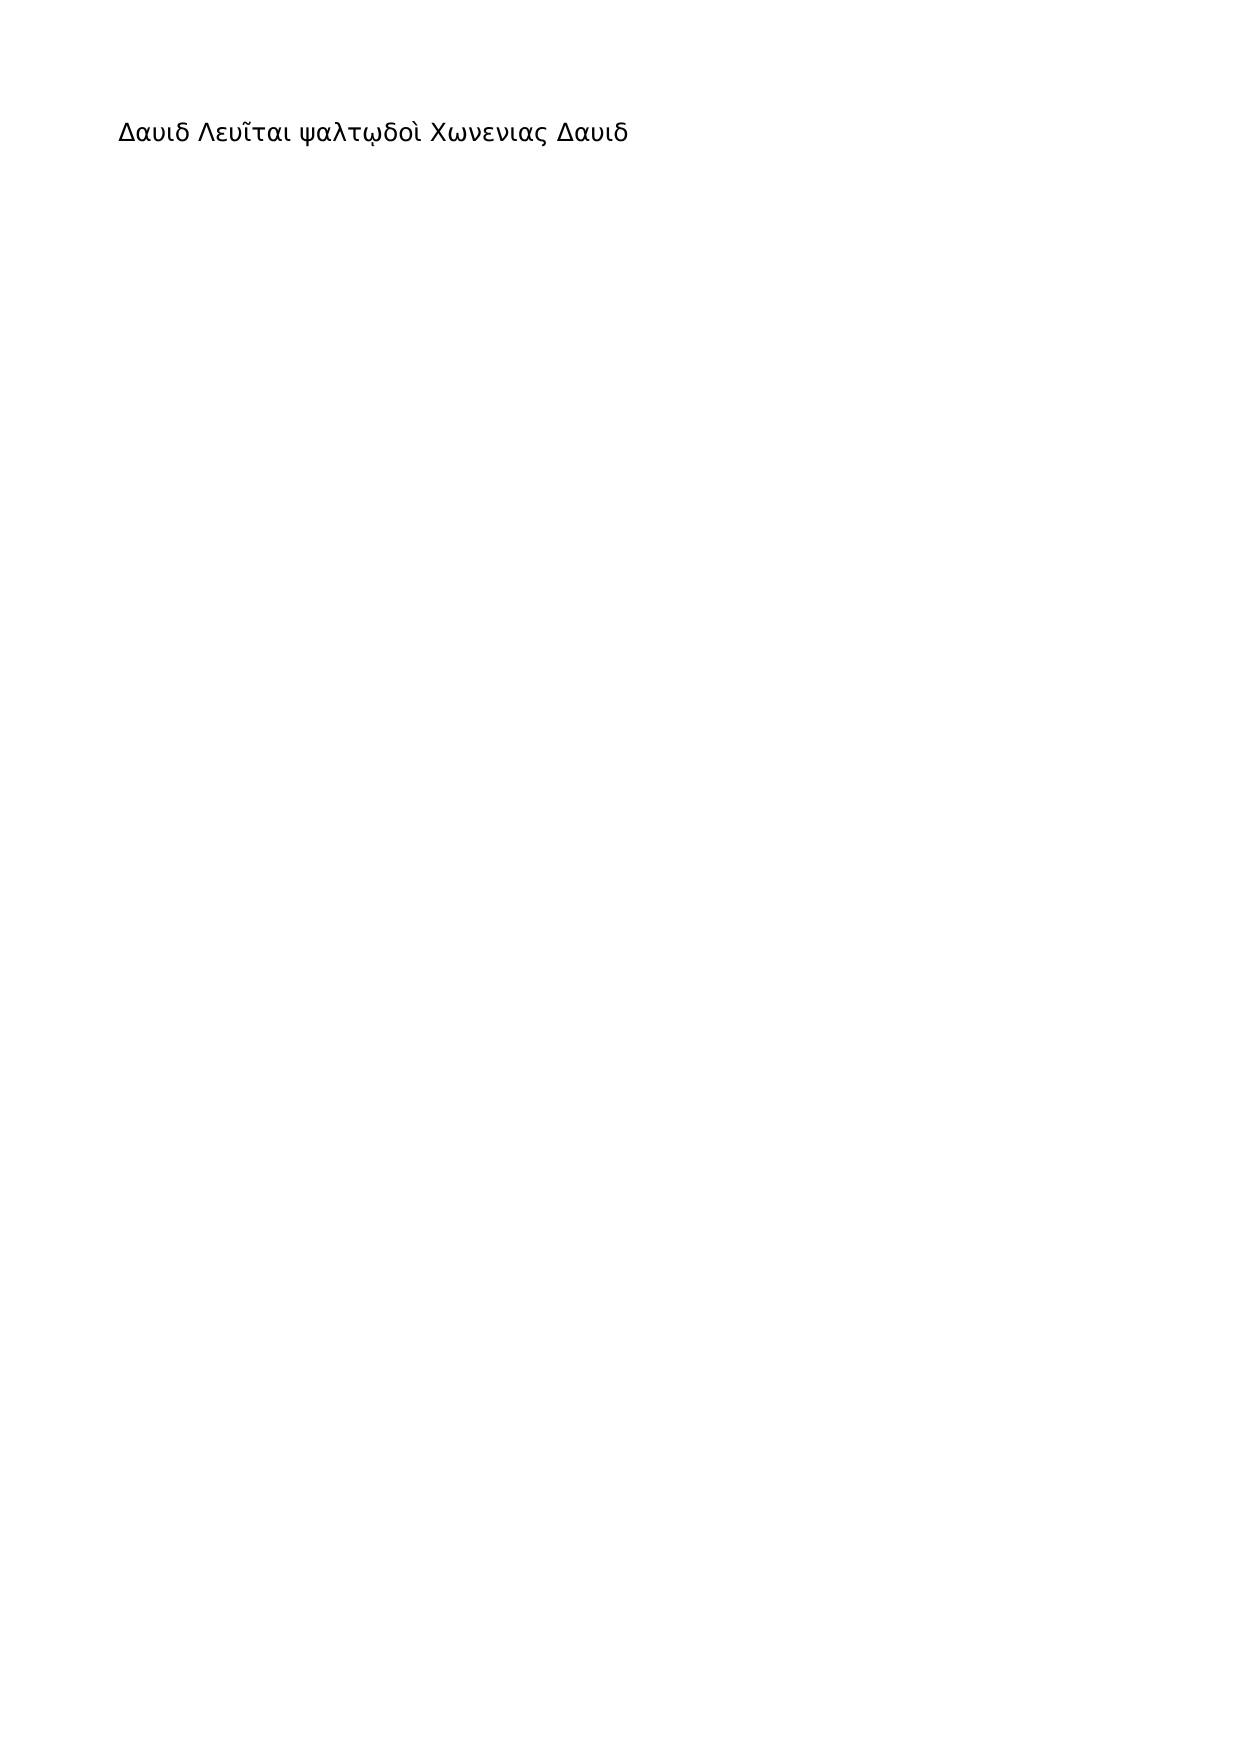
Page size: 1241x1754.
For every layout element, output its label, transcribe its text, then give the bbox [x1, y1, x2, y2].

text Δαυιδ Λευῖται ψαλτῳδοὶ Χωνενιας Δαυιδ [118, 118, 1122, 147]
